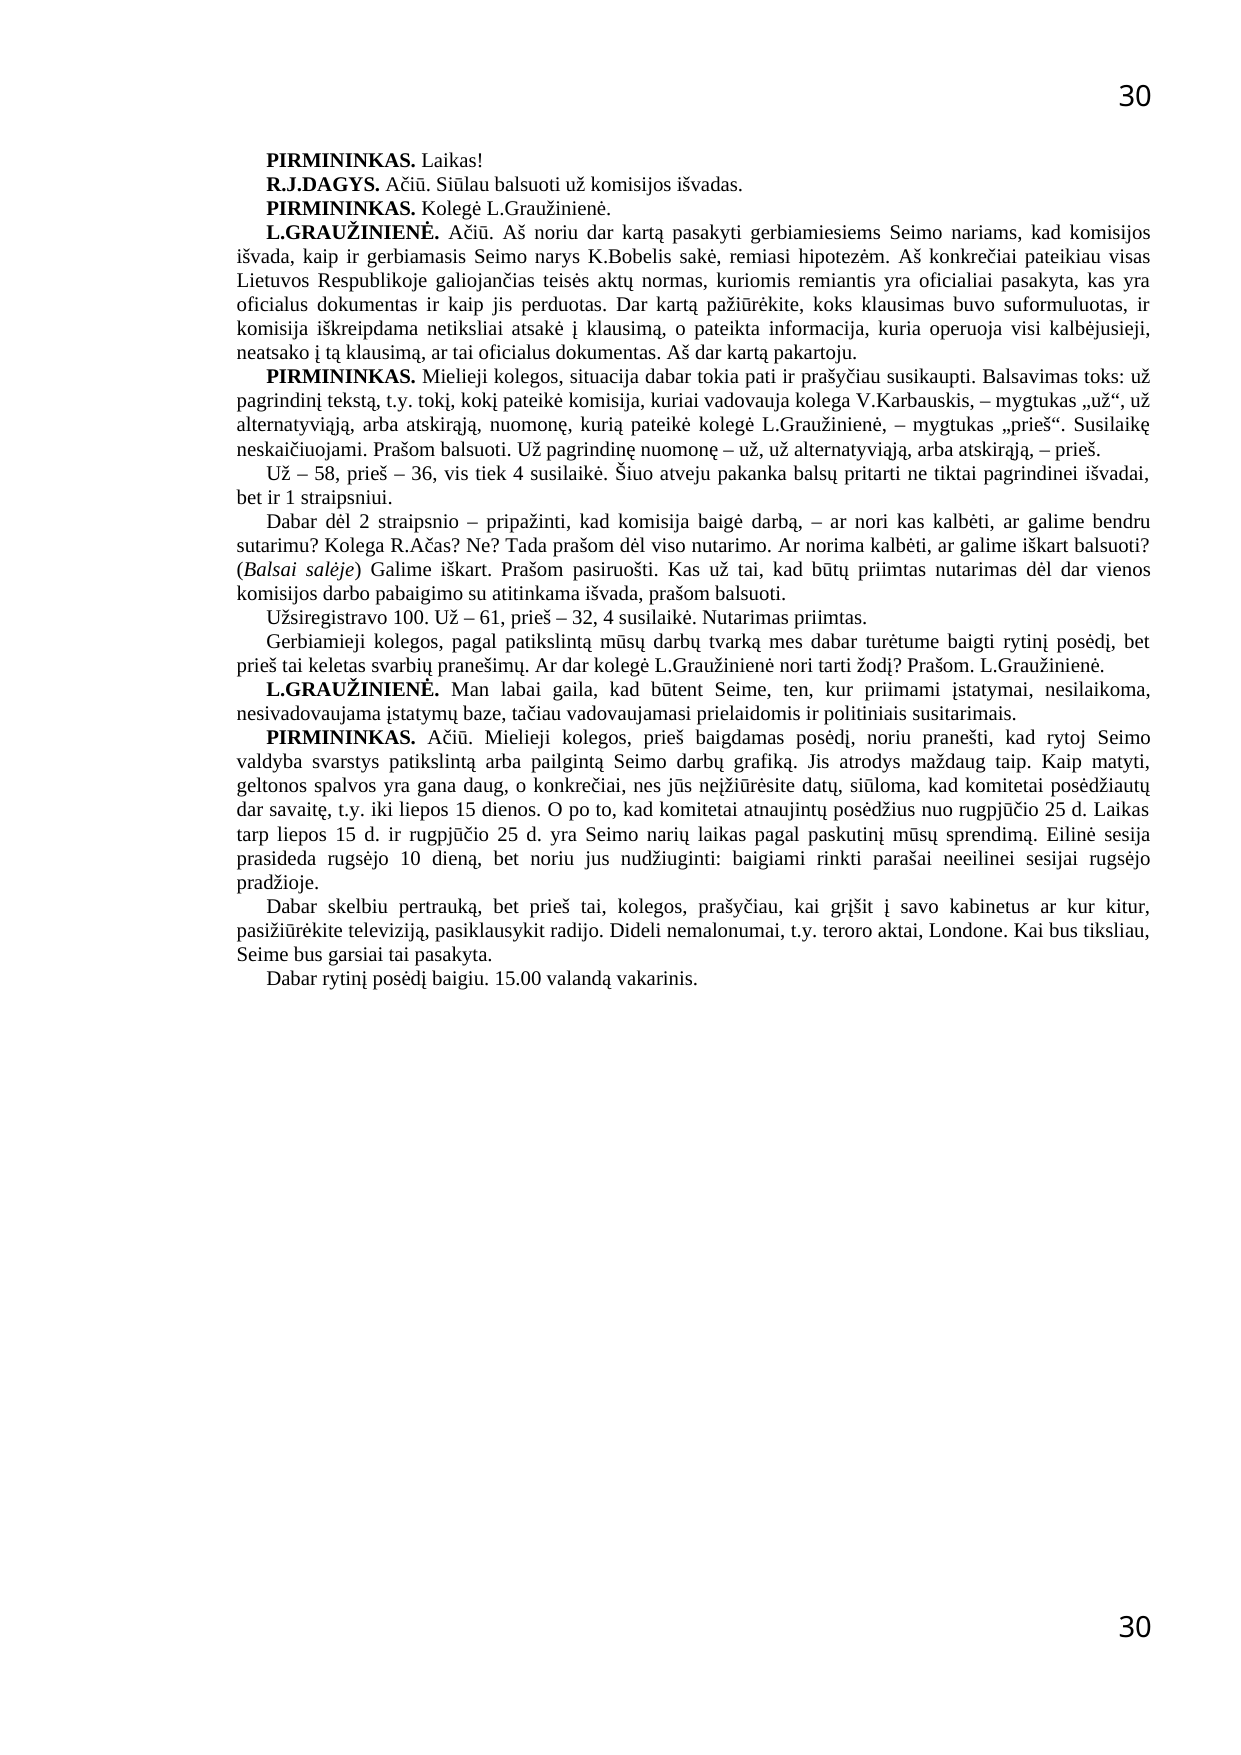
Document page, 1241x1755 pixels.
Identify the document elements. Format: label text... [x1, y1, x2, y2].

text PIRMININKAS. Kolegė L.Graužinienė. [236, 196, 1152, 220]
text Dabar rytinį posėdį baigiu. 15.00 valandą vakarinis. [236, 966, 1152, 990]
text Užsiregistravo 100. Už – 61, prieš – 32, 4 susilaikė. Nutarimas priimtas. [236, 605, 1152, 629]
text L.GRAUŽINIENĖ. Man labai gaila, kad būtent Seime, ten, kur priimami įstatymai, nesilaikoma, nesivadovaujama įstatymų baze, tačiau vadovaujamasi prielaidomis ir politiniais susitarimais. [236, 677, 1152, 725]
text Dabar skelbiu pertrauką, bet prieš tai, kolegos, prašyčiau, kai grįšit į savo kabinetus ar kur kitur, pasižiūrėkite televiziją, pasiklausykit radijo. Dideli nemalonumai, t.y. teroro aktai, Londone. Kai bus tiksliau, Seime bus garsiai tai pasakyta. [236, 894, 1152, 966]
text Už – 58, prieš – 36, vis tiek 4 susilaikė. Šiuo atveju pakanka balsų pritarti ne tiktai pagrindinei išvadai, bet ir 1 straipsniui. [236, 461, 1152, 509]
text L.GRAUŽINIENĖ. Ačiū. Aš noriu dar kartą pasakyti gerbiamiesiems Seimo nariams, kad komisijos išvada, kaip ir gerbiamasis Seimo narys K.Bobelis sakė, remiasi hipotezėm. Aš konkrečiai pateikiau visas Lietuvos Respublikoje galiojančias teisės aktų normas, kuriomis remiantis yra oficialiai pasakyta, kas yra oficialus dokumentas ir kaip jis perduotas. Dar kartą pažiūrėkite, koks klausimas buvo suformuluotas, ir komisija iškreipdama netiksliai atsakė į klausimą, o pateikta informacija, kuria operuoja visi kalbėjusieji, neatsako į tą klausimą, ar tai oficialus dokumentas. Aš dar kartą pakartoju. [236, 220, 1152, 364]
text PIRMININKAS. Mielieji kolegos, situacija dabar tokia pati ir prašyčiau susikaupti. Balsavimas toks: už pagrindinį tekstą, t.y. tokį, kokį pateikė komisija, kuriai vadovauja kolega V.Karbauskis, – mygtukas „už“, už alternatyviąją, arba atskirąją, nuomonę, kurią pateikė kolegė L.Graužinienė, – mygtukas „prieš“. Susilaikę neskaičiuojami. Prašom balsuoti. Už pagrindinę nuomonę – už, už alternatyviąją, arba atskirąją, – prieš. [236, 364, 1152, 461]
text PIRMININKAS. Laikas! [236, 148, 1152, 172]
text R.J.DAGYS. Ačiū. Siūlau balsuoti už komisijos išvadas. [236, 172, 1152, 196]
text PIRMININKAS. Ačiū. Mielieji kolegos, prieš baigdamas posėdį, noriu pranešti, kad rytoj Seimo valdyba svarstys patikslintą arba pailgintą Seimo darbų grafiką. Jis atrodys maždaug taip. Kaip matyti, geltonos spalvos yra gana daug, o konkrečiai, nes jūs neįžiūrėsite datų, siūloma, kad komitetai posėdžiautų dar savaitę, t.y. iki liepos 15 dienos. O po to, kad komitetai atnaujintų posėdžius nuo rugpjūčio 25 d. Laikas tarp liepos 15 d. ir rugpjūčio 25 d. yra Seimo narių laikas pagal paskutinį mūsų sprendimą. Eilinė sesija prasideda rugsėjo 10 dieną, bet noriu jus nudžiuginti: baigiami rinkti parašai neeilinei sesijai rugsėjo pradžioje. [236, 725, 1152, 894]
text Gerbiamieji kolegos, pagal patikslintą mūsų darbų tvarką mes dabar turėtume baigti rytinį posėdį, bet prieš tai keletas svarbių pranešimų. Ar dar kolegė L.Graužinienė nori tarti žodį? Prašom. L.Graužinienė. [236, 629, 1152, 677]
text Dabar dėl 2 straipsnio – pripažinti, kad komisija baigė darbą, – ar nori kas kalbėti, ar galime bendru sutarimu? Kolega R.Ačas? Ne? Tada prašom dėl viso nutarimo. Ar norima kalbėti, ar galime iškart balsuoti? (Balsai salėje) Galime iškart. Prašom pasiruošti. Kas už tai, kad būtų priimtas nutarimas dėl dar vienos komisijos darbo pabaigimo su atitinkama išvada, prašom balsuoti. [236, 509, 1152, 605]
